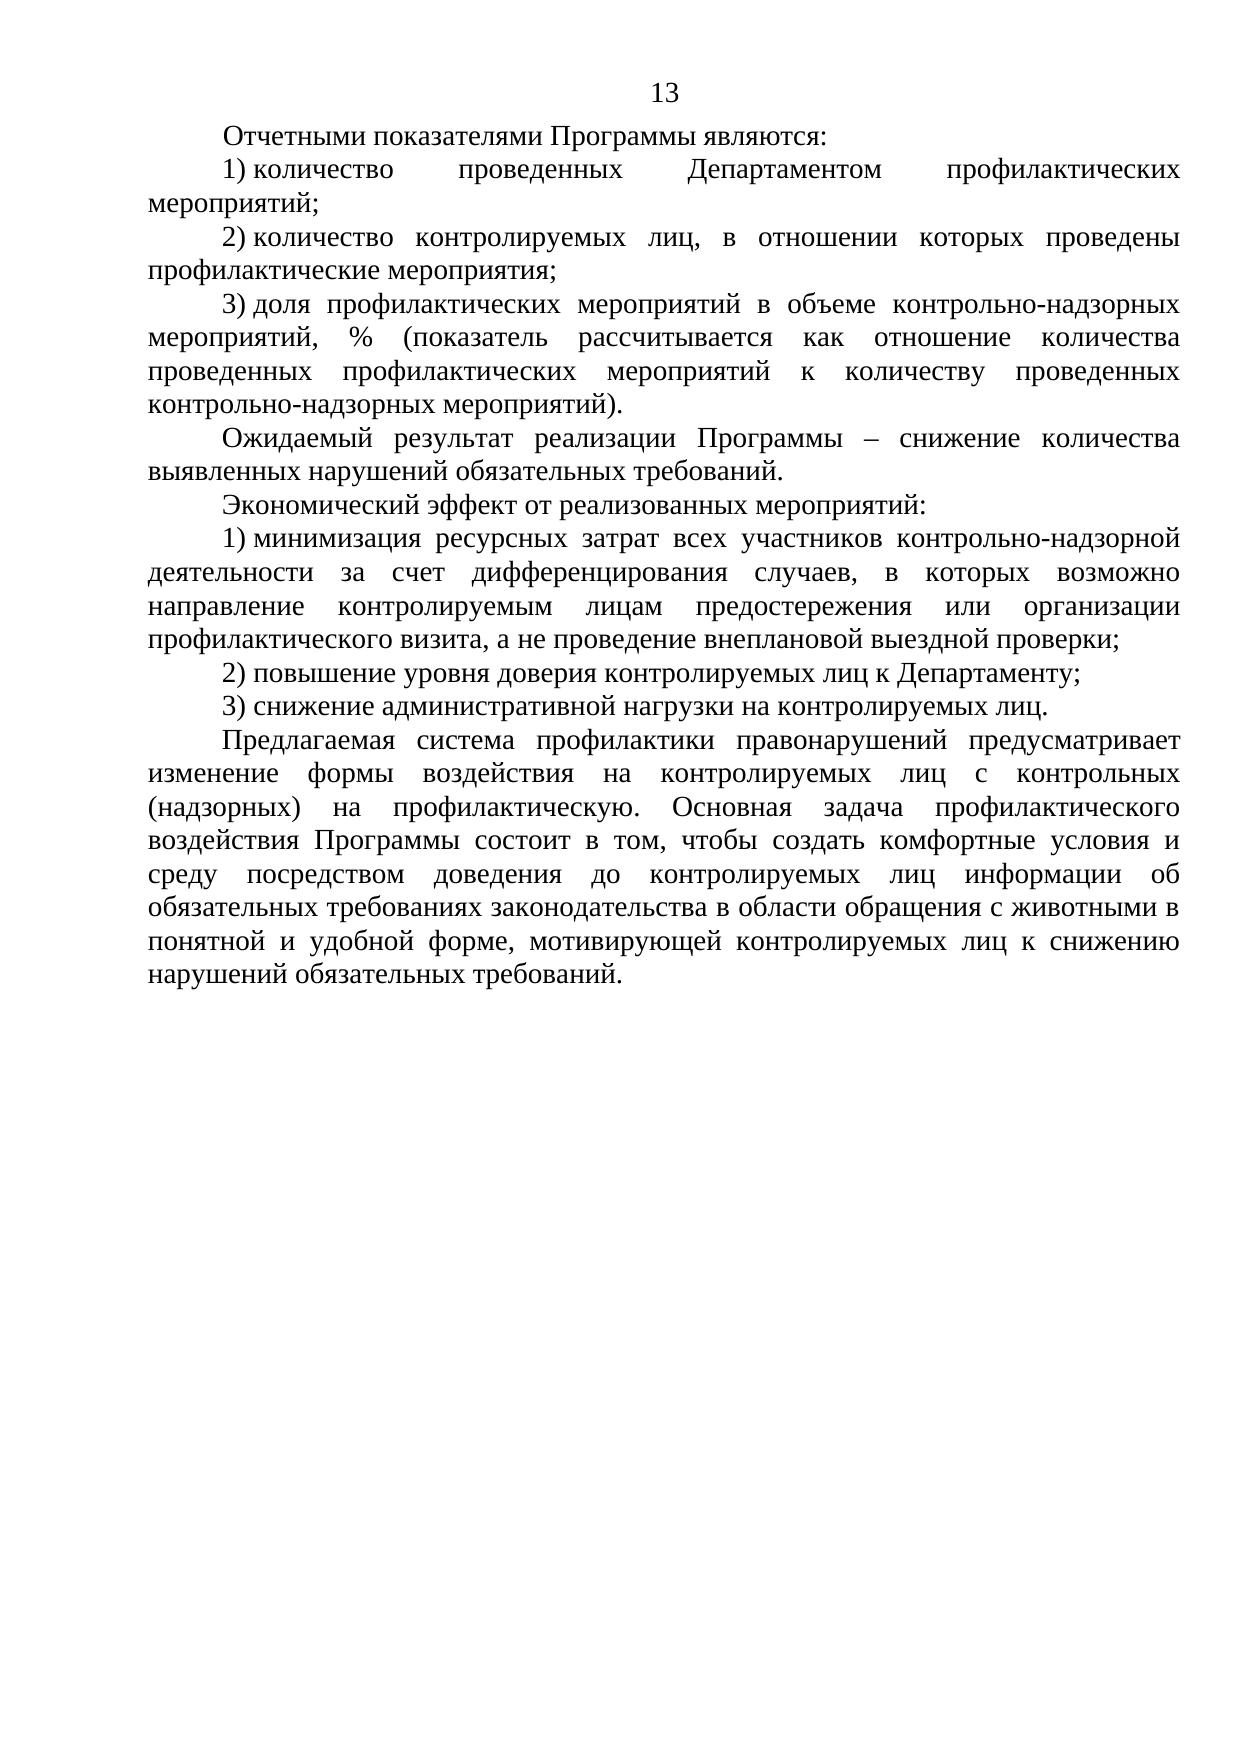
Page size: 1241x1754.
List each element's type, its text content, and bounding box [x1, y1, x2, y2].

text 2) количество контролируемых лиц, в отношении которых проведены профилактические мероприятия; [148, 219, 1181, 286]
text 3) доля профилактических мероприятий в объеме контрольно-надзорных мероприятий, % (показатель рассчитывается как отношение количества проведенных профилактических мероприятий к количеству проведенных контрольно-надзорных мероприятий). [148, 286, 1181, 420]
text 2) повышение уровня доверия контролируемых лиц к Департаменту; [148, 655, 1181, 688]
text Экономический эффект от реализованных мероприятий: [148, 487, 1181, 521]
text 1) количество проведенных Департаментом профилактических мероприятий; [148, 152, 1181, 219]
text Отчетными показателями Программы являются: [148, 118, 1181, 152]
text Ожидаемый результат реализации Программы – снижение количества выявленных нарушений обязательных требований. [148, 420, 1181, 487]
text 3) снижение административной нагрузки на контролируемых лиц. [148, 688, 1181, 722]
text Предлагаемая система профилактики правонарушений предусматривает изменение формы воздействия на контролируемых лиц с контрольных (надзорных) на профилактическую. Основная задача профилактического воздействия Программы состоит в том, чтобы создать комфортные условия и среду посредством доведения до контролируемых лиц информации об обязательных требованиях законодательства в области обращения с животными в понятной и удобной форме, мотивирующей контролируемых лиц к снижению нарушений обязательных требований. [148, 722, 1181, 990]
text 1) минимизация ресурсных затрат всех участников контрольно-надзорной деятельности за счет дифференцирования случаев, в которых возможно направление контролируемым лицам предостережения или организации профилактического визита, а не проведение внеплановой выездной проверки; [148, 521, 1181, 655]
